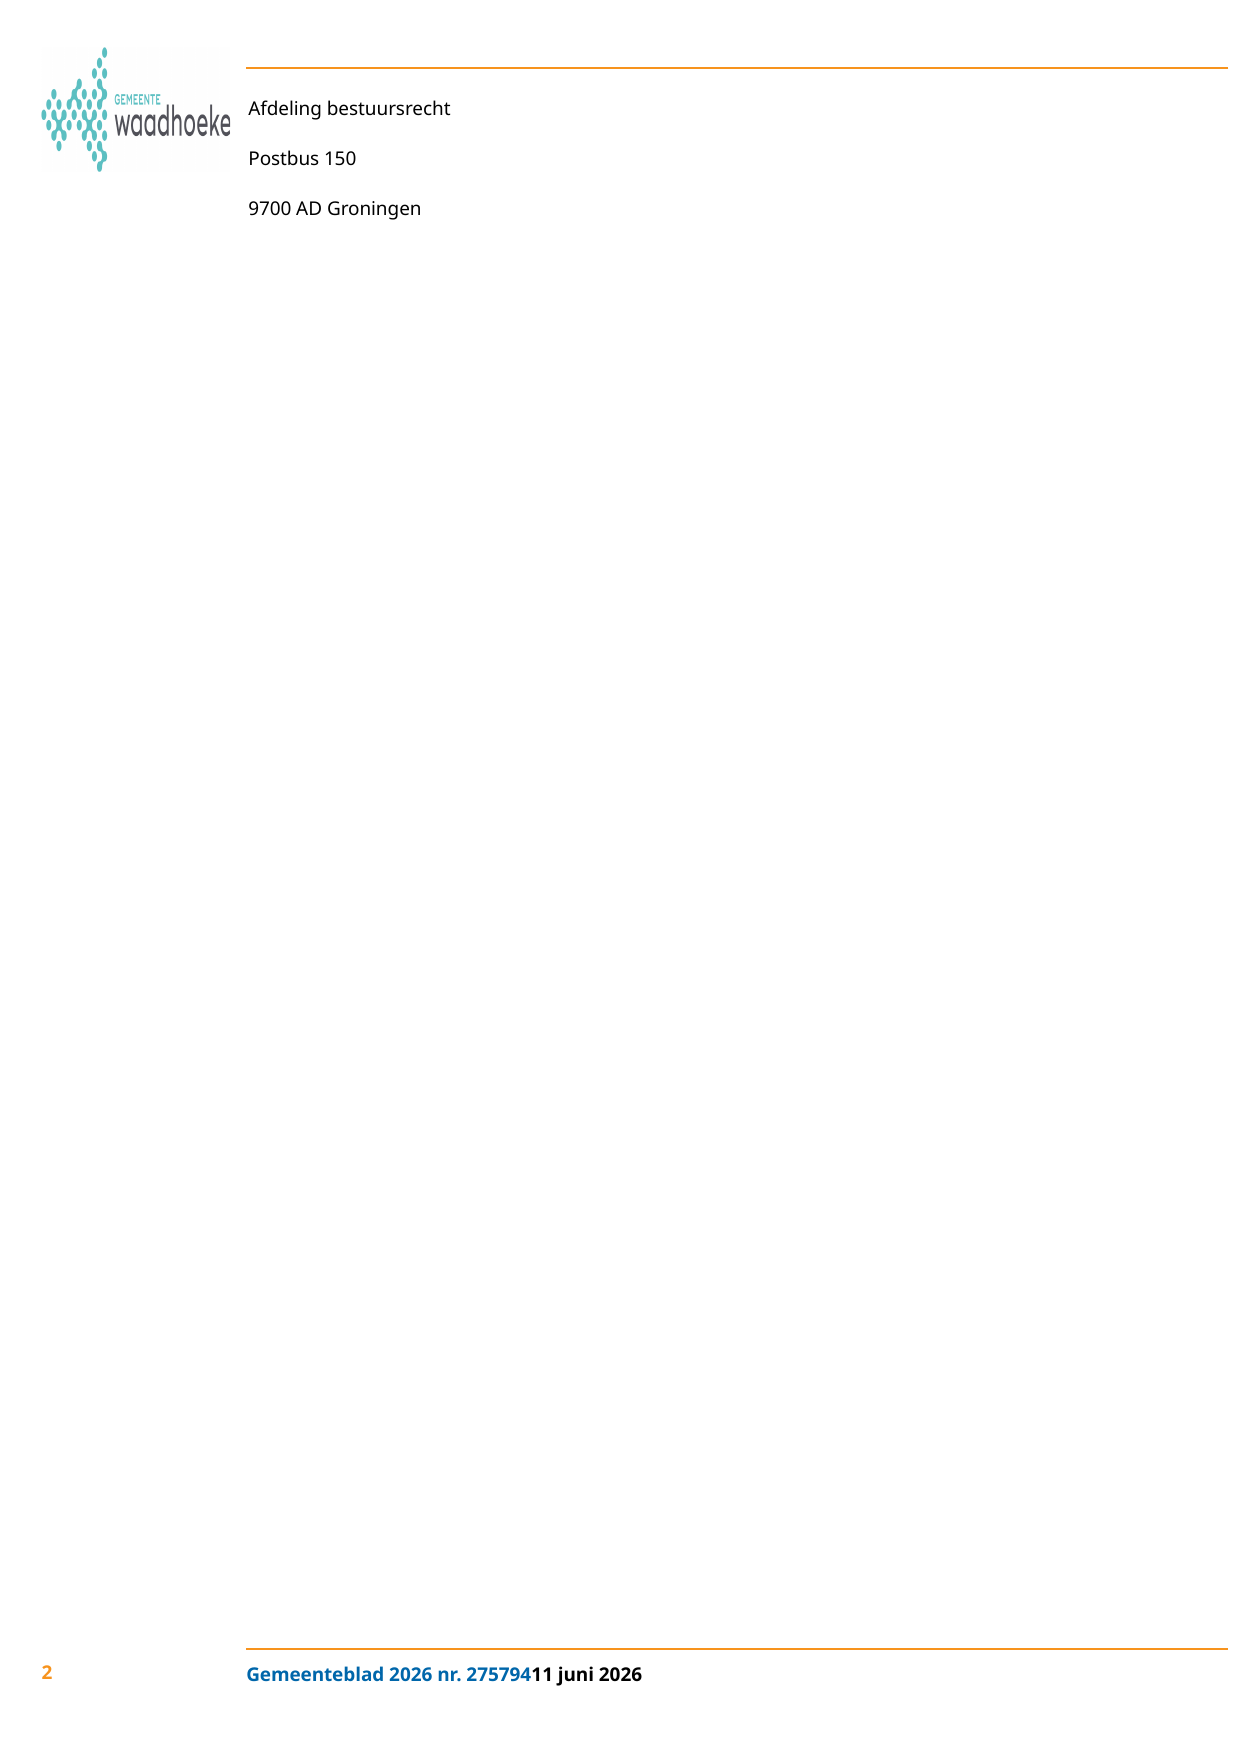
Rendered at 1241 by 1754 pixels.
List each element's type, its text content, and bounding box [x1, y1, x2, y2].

picture [41, 47, 231, 172]
text 9700 AD Groningen [248, 196, 1152, 221]
text Afdeling bestuursrecht [248, 95, 1152, 121]
text Postbus 150 [248, 145, 1152, 171]
